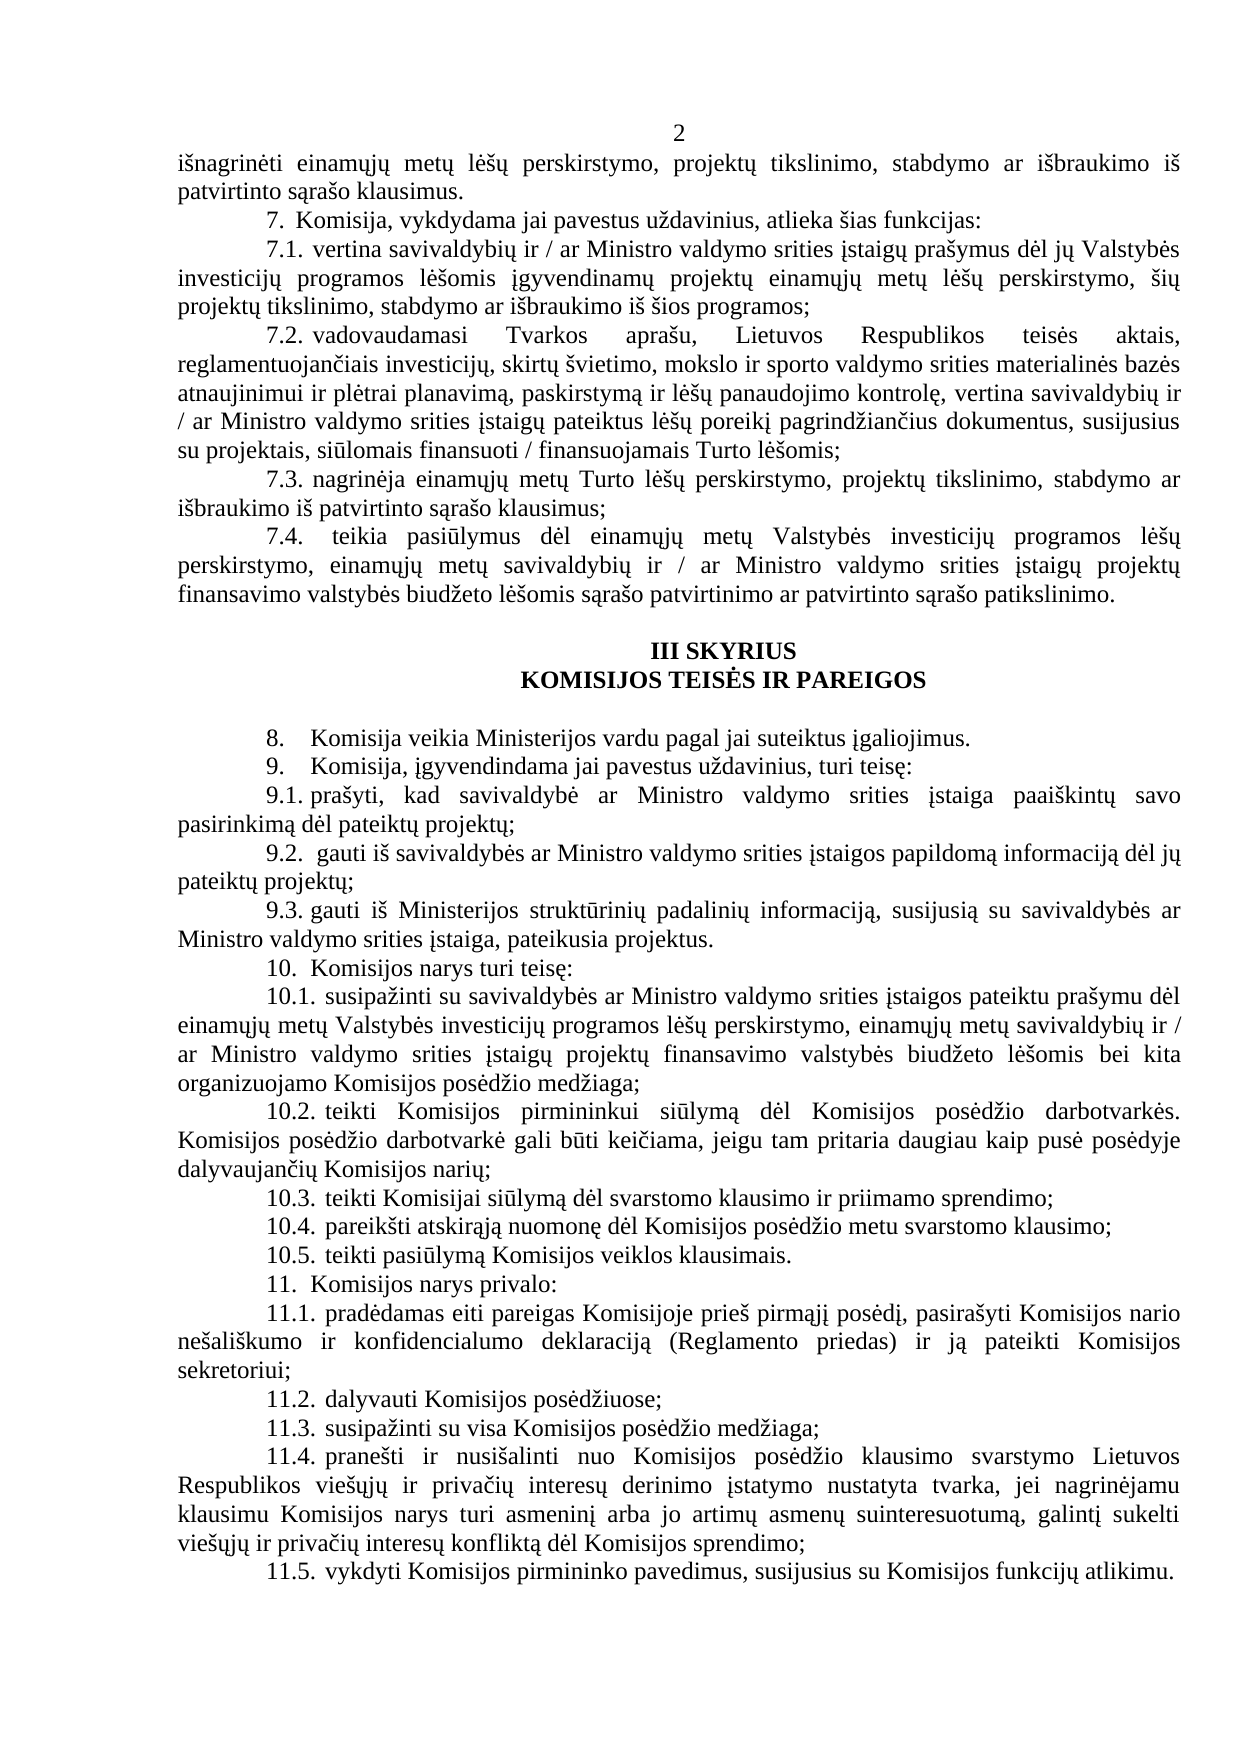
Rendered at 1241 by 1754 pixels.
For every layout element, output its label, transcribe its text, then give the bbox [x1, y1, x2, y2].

text išnagrinėti einamųjų metų lėšų perskirstymo, projektų tikslinimo, stabdymo ar išbraukimo iš patvirtinto sąrašo klausimus. [177, 148, 1181, 205]
text 8. Komisija veikia Ministerijos vardu pagal jai suteiktus įgaliojimus. [177, 723, 1181, 751]
text 10.3. teikti Komisijai siūlymą dėl svarstomo klausimo ir priimamo sprendimo; [177, 1183, 1181, 1211]
text KOMISIJOS TEISĖS IR PAREIGOS [177, 665, 1181, 694]
text 9.1. prašyti, kad savivaldybė ar Ministro valdymo srities įstaiga paaiškintų savo pasirinkimą dėl pateiktų projektų; [177, 780, 1181, 838]
text 11.2. dalyvauti Komisijos posėdžiuose; [177, 1384, 1181, 1413]
text 7.2. vadovaudamasi Tvarkos aprašu, Lietuvos Respublikos teisės aktais, reglamentuojančiais investicijų, skirtų švietimo, mokslo ir sporto valdymo srities materialinės bazės atnaujinimui ir plėtrai planavimą, paskirstymą ir lėšų panaudojimo kontrolę, vertina savivaldybių ir / ar Ministro valdymo srities įstaigų pateiktus lėšų poreikį pagrindžiančius dokumentus, susijusius su projektais, siūlomais finansuoti / finansuojamais Turto lėšomis; [177, 320, 1181, 464]
text 11.1. pradėdamas eiti pareigas Komisijoje prieš pirmąjį posėdį, pasirašyti Komisijos nario nešališkumo ir konfidencialumo deklaraciją (Reglamento priedas) ir ją pateikti Komisijos sekretoriui; [177, 1298, 1181, 1384]
text 10.1. susipažinti su savivaldybės ar Ministro valdymo srities įstaigos pateiktu prašymu dėl einamųjų metų Valstybės investicijų programos lėšų perskirstymo, einamųjų metų savivaldybių ir / ar Ministro valdymo srities įstaigų projektų finansavimo valstybės biudžeto lėšomis bei kita organizuojamo Komisijos posėdžio medžiaga; [177, 981, 1181, 1096]
text 10. Komisijos narys turi teisę: [177, 953, 1181, 981]
text 9.3. gauti iš Ministerijos struktūrinių padalinių informaciją, susijusią su savivaldybės ar Ministro valdymo srities įstaiga, pateikusia projektus. [177, 895, 1181, 953]
text 7.1. vertina savivaldybių ir / ar Ministro valdymo srities įstaigų prašymus dėl jų Valstybės investicijų programos lėšomis įgyvendinamų projektų einamųjų metų lėšų perskirstymo, šių projektų tikslinimo, stabdymo ar išbraukimo iš šios programos; [177, 234, 1181, 320]
text 11.4. pranešti ir nusišalinti nuo Komisijos posėdžio klausimo svarstymo Lietuvos Respublikos viešųjų ir privačių interesų derinimo įstatymo nustatyta tvarka, jei nagrinėjamu klausimu Komisijos narys turi asmeninį arba jo artimų asmenų suinteresuotumą, galintį sukelti viešųjų ir privačių interesų konfliktą dėl Komisijos sprendimo; [177, 1441, 1181, 1556]
text 10.2. teikti Komisijos pirmininkui siūlymą dėl Komisijos posėdžio darbotvarkės. Komisijos posėdžio darbotvarkė gali būti keičiama, jeigu tam pritaria daugiau kaip pusė posėdyje dalyvaujančių Komisijos narių; [177, 1096, 1181, 1183]
text 7.3. nagrinėja einamųjų metų Turto lėšų perskirstymo, projektų tikslinimo, stabdymo ar išbraukimo iš patvirtinto sąrašo klausimus; [177, 464, 1181, 521]
text 10.5. teikti pasiūlymą Komisijos veiklos klausimais. [177, 1240, 1181, 1269]
text III SKYRIUS [177, 636, 1181, 665]
text 7.4. teikia pasiūlymus dėl einamųjų metų Valstybės investicijų programos lėšų perskirstymo, einamųjų metų savivaldybių ir / ar Ministro valdymo srities įstaigų projektų finansavimo valstybės biudžeto lėšomis sąrašo patvirtinimo ar patvirtinto sąrašo patikslinimo. [177, 521, 1181, 608]
text 11. Komisijos narys privalo: [177, 1269, 1181, 1298]
text 9.2. gauti iš savivaldybės ar Ministro valdymo srities įstaigos papildomą informaciją dėl jų pateiktų projektų; [177, 838, 1181, 895]
text 7. Komisija, vykdydama jai pavestus uždavinius, atlieka šias funkcijas: [177, 205, 1181, 234]
text 9. Komisija, įgyvendindama jai pavestus uždavinius, turi teisę: [177, 751, 1181, 780]
text 11.5. vykdyti Komisijos pirmininko pavedimus, susijusius su Komisijos funkcijų atlikimu. [177, 1556, 1181, 1585]
text 10.4. pareikšti atskirąją nuomonę dėl Komisijos posėdžio metu svarstomo klausimo; [177, 1211, 1181, 1240]
text 11.3. susipažinti su visa Komisijos posėdžio medžiaga; [177, 1413, 1181, 1441]
